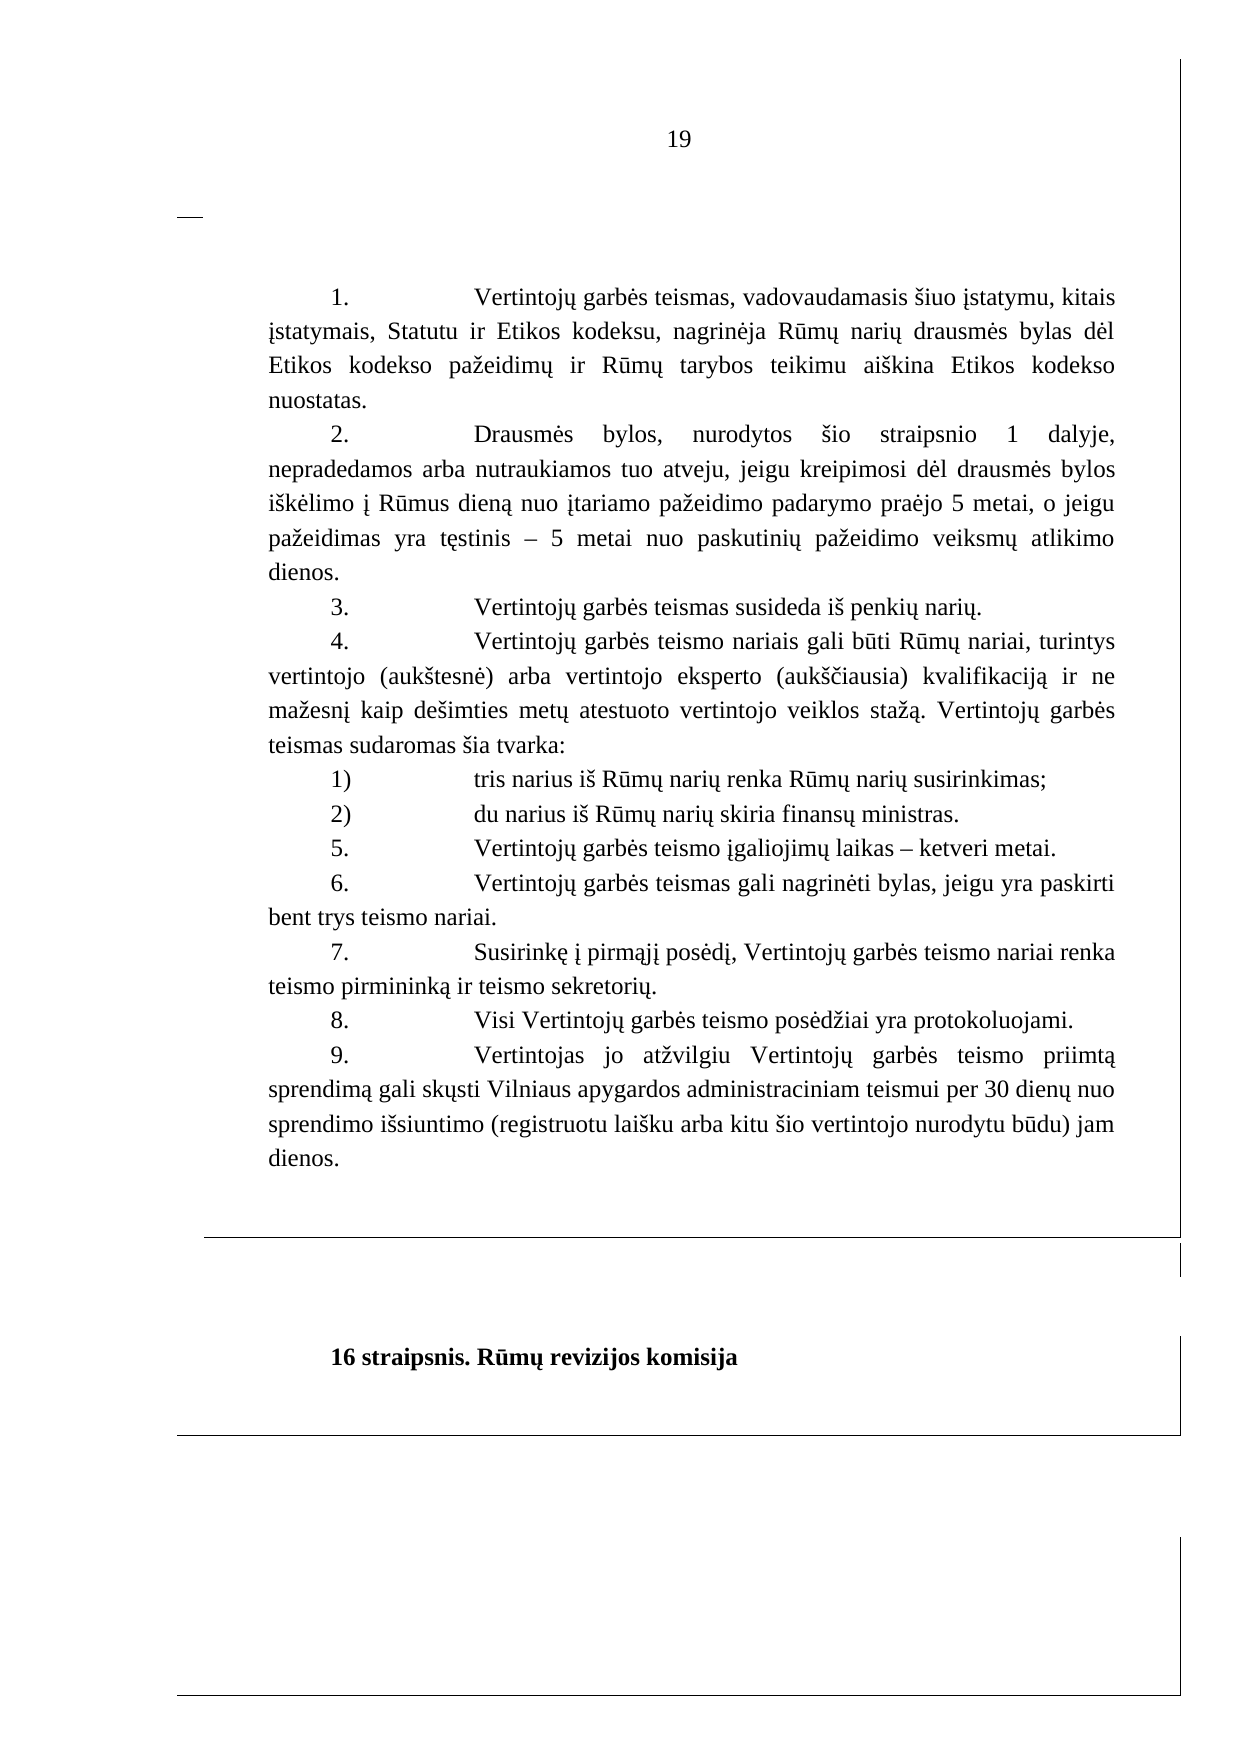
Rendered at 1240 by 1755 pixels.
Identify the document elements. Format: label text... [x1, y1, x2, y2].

text 9. Vertintojas jo atžvilgiu Vertintojų garbės teismo priimtą sprendimą gali skųsti Vilniaus apygardos administraciniam teismui per 30 dienų nuo sprendimo išsiuntimo (registruotu laišku arba kitu šio vertintojo nurodytu būdu) jam dienos. [203, 976, 1181, 1237]
text 5. Vertintojų garbės teismo įgaliojimų laikas – ketveri metai. [203, 769, 1181, 803]
text 2. Drausmės bylos, nurodytos šio straipsnio 1 dalyje, nepradedamos arba nutraukiamos tuo atveju, jeigu kreipimosi dėl drausmės bylos iškėlimo į Rūmus dieną nuo įtariamo pažeidimo padarymo praėjo 5 metai, o jeigu pažeidimas yra tęstinis – 5 metai nuo paskutinių pažeidimo veiksmų atlikimo dienos. [203, 355, 1181, 527]
text 7. Susirinkę į pirmąjį posėdį, Vertintojų garbės teismo nariai renka teismo pirmininką ir teismo sekretorių. [203, 872, 1181, 941]
text 1. Vertintojų garbės teismas, vadovaudamasis šiuo įstatymu, kitais įstatymais, Statutu ir Etikos kodeksu, nagrinėja Rūmų narių drausmės bylas dėl Etikos kodekso pažeidimų ir Rūmų tarybos teikimu aiškina Etikos kodekso nuostatas. [203, 217, 1180, 355]
text 16 straipsnis. Rūmų revizijos komisija [177, 1277, 1181, 1435]
text 6. Vertintojų garbės teismas gali nagrinėti bylas, jeigu yra paskirti bent trys teismo nariai. [203, 803, 1181, 872]
text 2) du narius iš Rūmų narių skiria finansų ministras. [203, 734, 1181, 769]
text 4. Vertintojų garbės teismo nariais gali būti Rūmų nariai, turintys vertintojo (aukštesnė) arba vertintojo eksperto (aukščiausia) kvalifikaciją ir ne mažesnį kaip dešimties metų atestuoto vertintojo veiklos stažą. Vertintojų garbės teismas sudaromas šia tvarka: [203, 562, 1181, 700]
text 1) tris narius iš Rūmų narių renka Rūmų narių susirinkimas; [203, 700, 1181, 734]
text 3. Vertintojų garbės teismas susideda iš penkių narių. [203, 527, 1181, 562]
text 8. Visi Vertintojų garbės teismo posėdžiai yra protokoluojami. [203, 941, 1181, 976]
